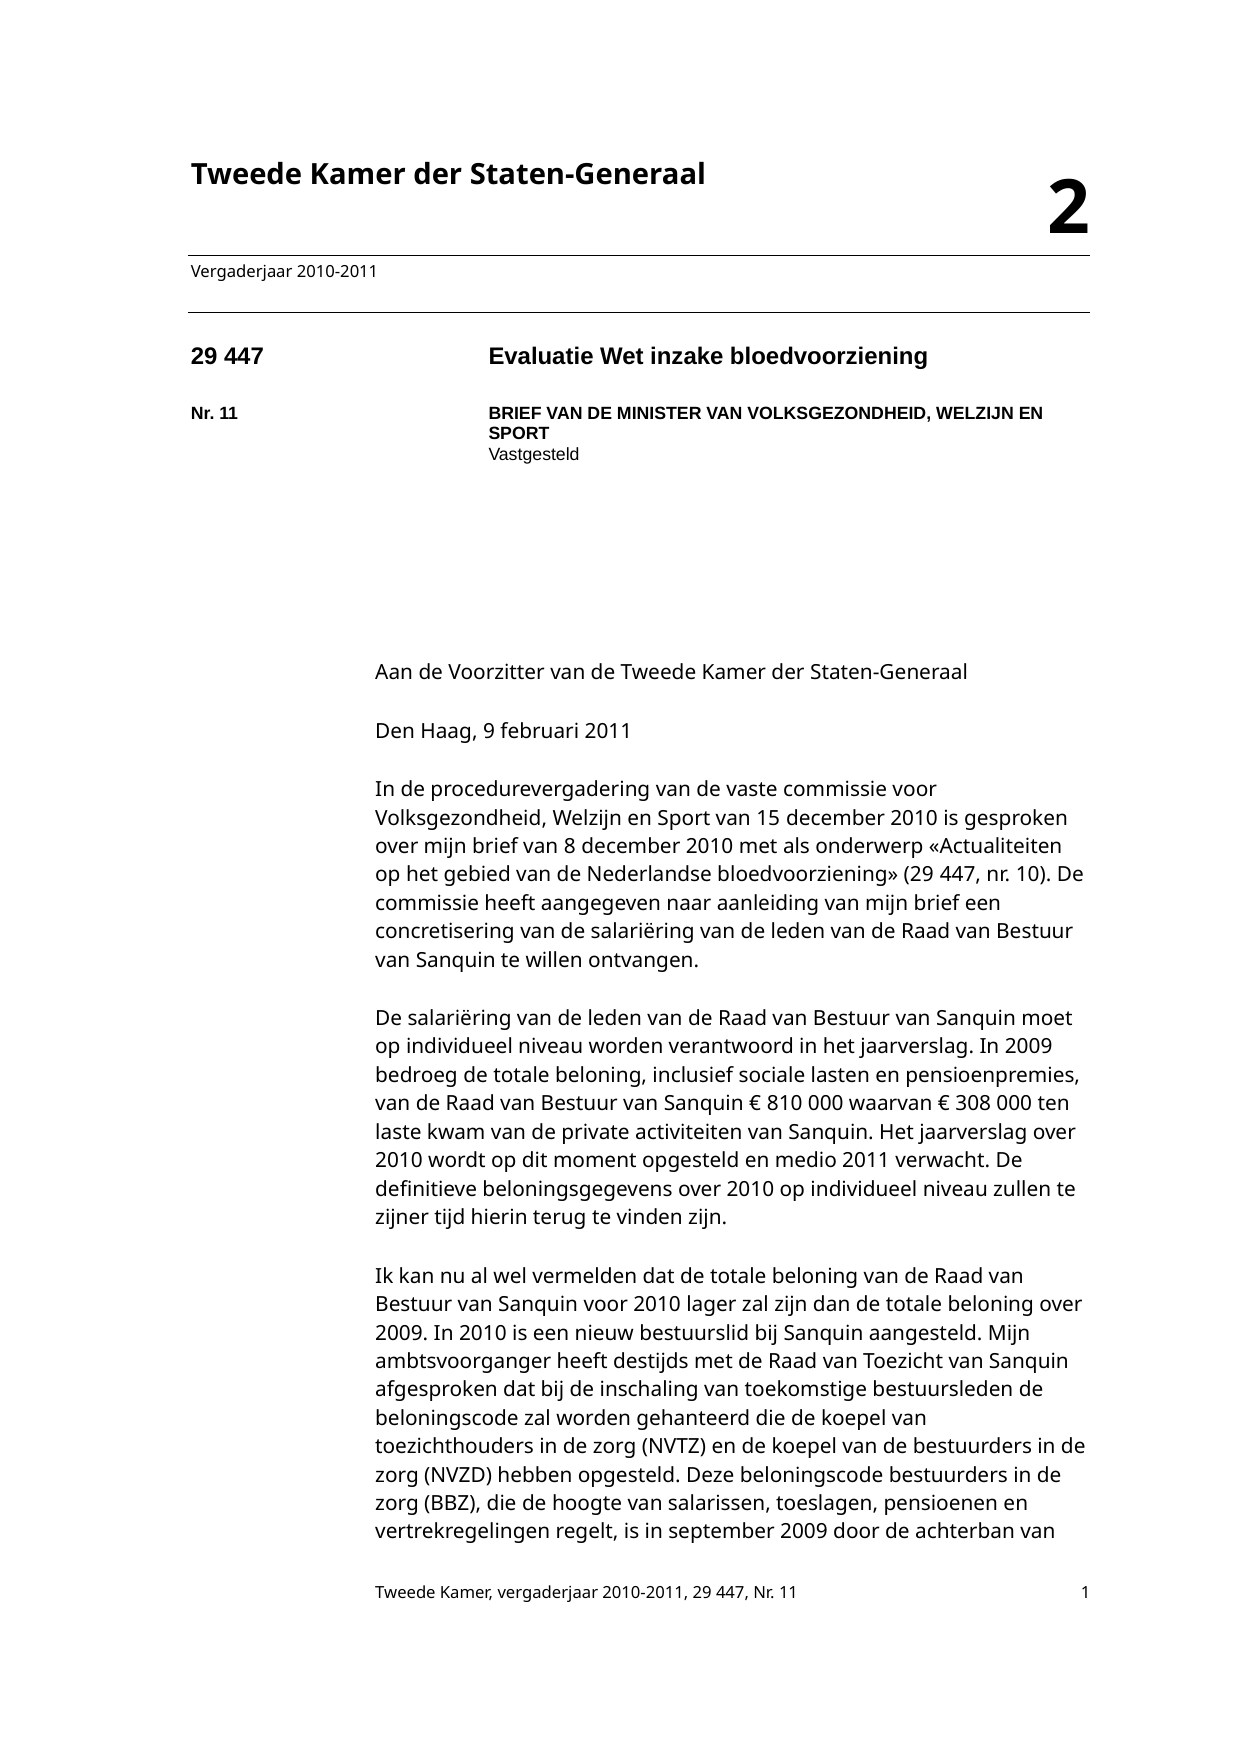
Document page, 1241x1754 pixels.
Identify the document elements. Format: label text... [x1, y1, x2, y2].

table_cell [485, 256, 1090, 312]
table_cell [188, 313, 485, 339]
text Den Haag, 9 februari 2011 [375, 716, 1090, 744]
table_cell Nr. 11 [188, 399, 485, 539]
text De salariëring van de leden van de Raad van Bestuur van Sanquin moet op individueel niveau worden verantwoord in het jaarverslag. In 2009 bedroeg de totale beloning, inclusief sociale lasten en pensioenpremies, van de Raad van Bestuur van Sanquin € 810 000 waarvan € 308 000 ten laste kwam van de private activiteiten van Sanquin. Het jaarverslag over 2010 wordt op dit moment opgesteld en medio 2011 verwacht. De definitieve beloningsgegevens over 2010 op individueel niveau zullen te zijner tijd hierin terug te vinden zijn. [375, 1003, 1090, 1231]
table_cell BRIEF VAN DE MINISTER VAN VOLKSGEZONDHEID, WELZIJN EN SPORT Vastgesteld [485, 399, 1090, 539]
table_header Tweede Kamer der Staten-Generaal [188, 150, 909, 255]
table_cell 29 447 [188, 339, 485, 399]
text Ik kan nu al wel vermelden dat de totale beloning van de Raad van Bestuur van Sanquin voor 2010 lager zal zijn dan de totale beloning over 2009. In 2010 is een nieuw bestuurslid bij Sanquin aangesteld. Mijn ambtsvoorganger heeft destijds met de Raad van Toezicht van Sanquin afgesproken dat bij de inschaling van toekomstige bestuursleden de beloningscode zal worden gehanteerd die de koepel van toezichthouders in de zorg (NVTZ) en de koepel van de bestuurders in de zorg (NVZD) hebben opgesteld. Deze beloningscode bestuurders in de zorg (BBZ), die de hoogte van salarissen, toeslagen, pensioenen en vertrekregelingen regelt, is in september 2009 door de achterban van [375, 1261, 1090, 1545]
table_cell [485, 313, 1090, 339]
table_cell Vergaderjaar 2010-2011 [188, 256, 485, 312]
table_cell Evaluatie Wet inzake bloedvoorziening [485, 339, 1090, 399]
table_header 2 [910, 150, 1090, 255]
text In de procedurevergadering van de vaste commissie voor Volksgezondheid, Welzijn en Sport van 15 december 2010 is gesproken over mijn brief van 8 december 2010 met als onderwerp «Actualiteiten op het gebied van de Nederlandse bloedvoorziening» (29 447, nr. 10). De commissie heeft aangegeven naar aanleiding van mijn brief een concretisering van de salariëring van de leden van de Raad van Bestuur van Sanquin te willen ontvangen. [375, 774, 1090, 973]
text Aan de Voorzitter van de Tweede Kamer der Staten-Generaal [375, 657, 1090, 686]
